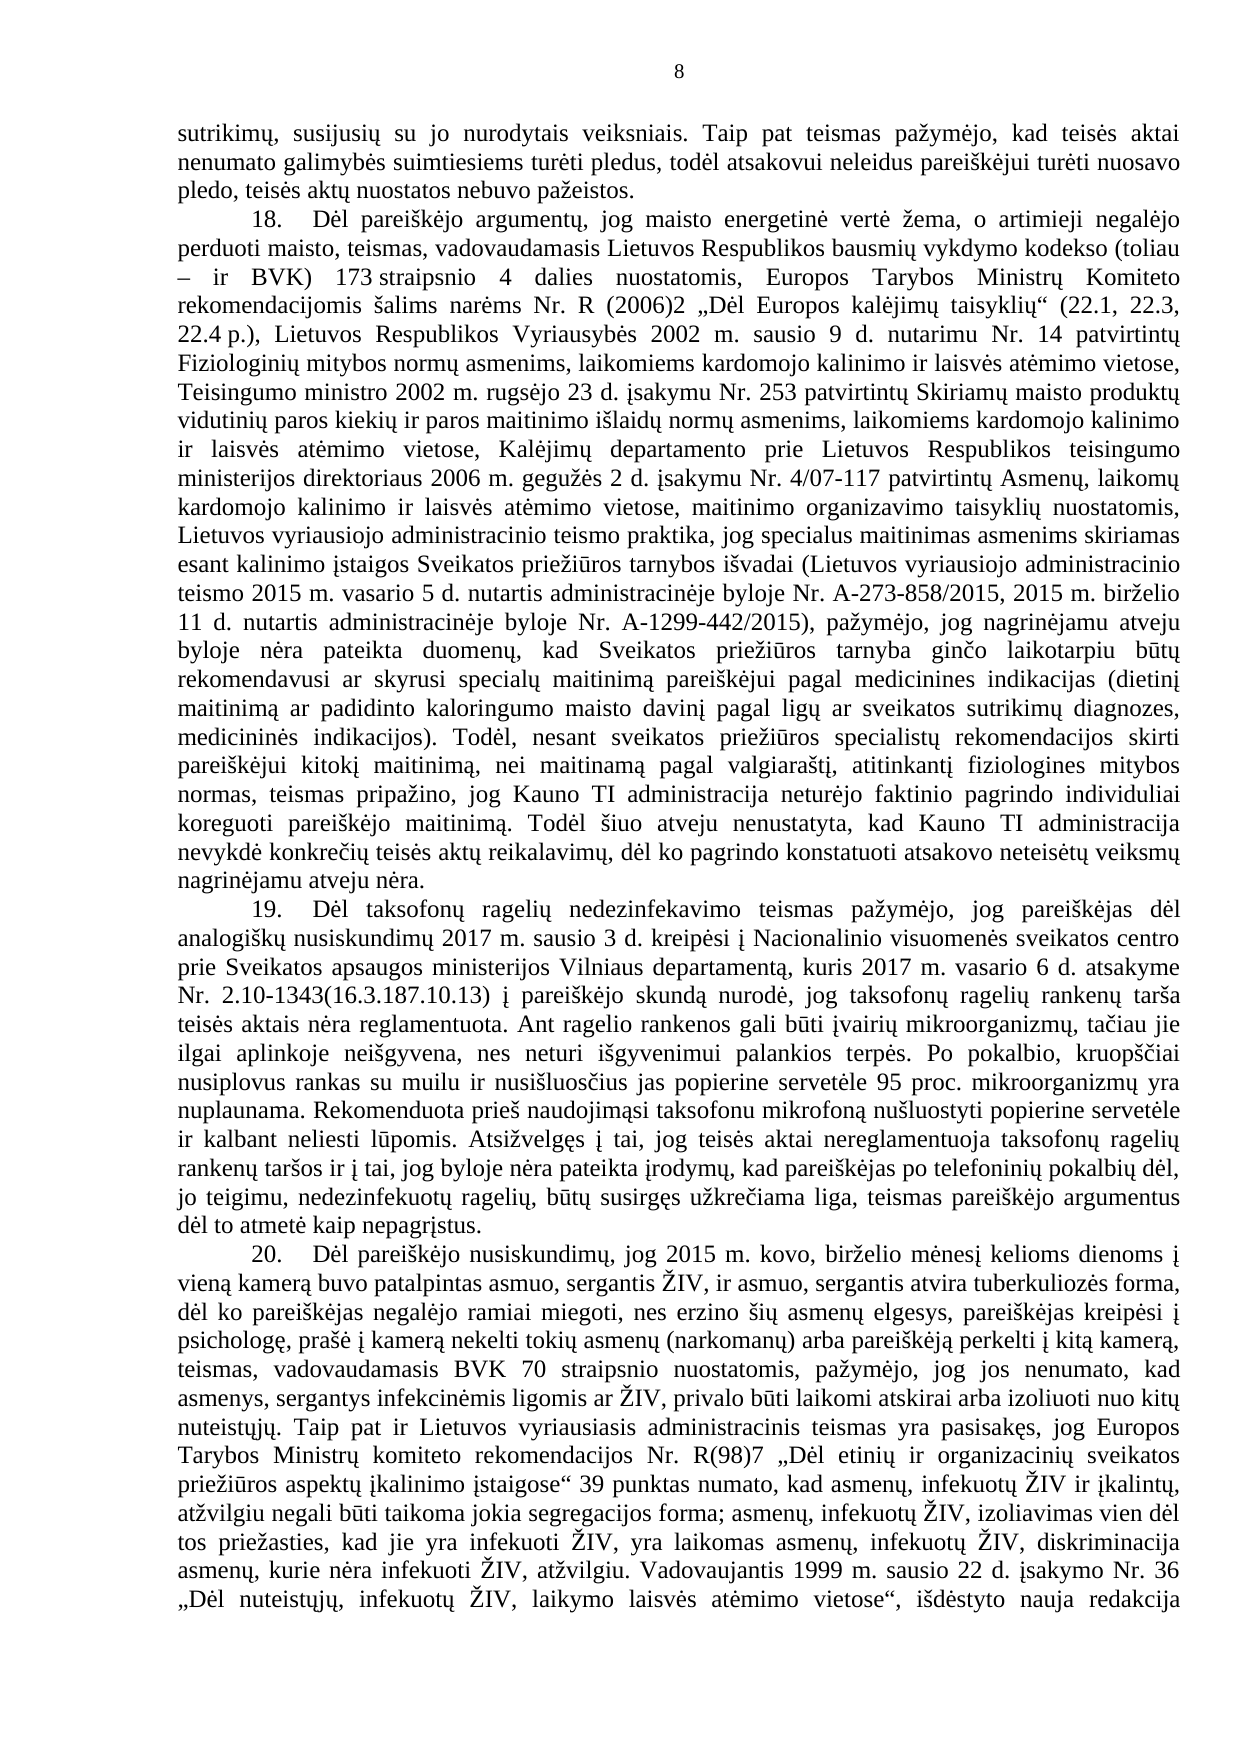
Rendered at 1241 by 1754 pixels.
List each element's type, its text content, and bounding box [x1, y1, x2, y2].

text 18. Dėl pareiškėjo argumentų, jog maisto energetinė vertė žema, o artimieji negalėjo perduoti maisto, teismas, vadovaudamasis Lietuvos Respublikos bausmių vykdymo kodekso (toliau – ir BVK) 173 straipsnio 4 dalies nuostatomis, Europos Tarybos Ministrų Komiteto rekomendacijomis šalims narėms Nr. R (2006)2 „Dėl Europos kalėjimų taisyklių“ (22.1, 22.3, 22.4 p.), Lietuvos Respublikos Vyriausybės 2002 m. sausio 9 d. nutarimu Nr. 14 patvirtintų Fiziologinių mitybos normų asmenims, laikomiems kardomojo kalinimo ir laisvės atėmimo vietose, Teisingumo ministro 2002 m. rugsėjo 23 d. įsakymu Nr. 253 patvirtintų Skiriamų maisto produktų vidutinių paros kiekių ir paros maitinimo išlaidų normų asmenims, laikomiems kardomojo kalinimo ir laisvės atėmimo vietose, Kalėjimų departamento prie Lietuvos Respublikos teisingumo ministerijos direktoriaus 2006 m. gegužės 2 d. įsakymu Nr. 4/07-117 patvirtintų Asmenų, laikomų kardomojo kalinimo ir laisvės atėmimo vietose, maitinimo organizavimo taisyklių nuostatomis, Lietuvos vyriausiojo administracinio teismo praktika, jog specialus maitinimas asmenims skiriamas esant kalinimo įstaigos Sveikatos priežiūros tarnybos išvadai (Lietuvos vyriausiojo administracinio teismo 2015 m. vasario 5 d. nutartis administracinėje byloje Nr. A-273-858/2015, 2015 m. birželio 11 d. nutartis administracinėje byloje Nr. A-1299-442/2015), pažymėjo, jog nagrinėjamu atveju byloje nėra pateikta duomenų, kad Sveikatos priežiūros tarnyba ginčo laikotarpiu būtų rekomendavusi ar skyrusi specialų maitinimą pareiškėjui pagal medicinines indikacijas (dietinį maitinimą ar padidinto kaloringumo maisto davinį pagal ligų ar sveikatos sutrikimų diagnozes, medicininės indikacijos). Todėl, nesant sveikatos priežiūros specialistų rekomendacijos skirti pareiškėjui kitokį maitinimą, nei maitinamą pagal valgiaraštį, atitinkantį fiziologines mitybos normas, teismas pripažino, jog Kauno TI administracija neturėjo faktinio pagrindo individuliai koreguoti pareiškėjo maitinimą. Todėl šiuo atveju nenustatyta, kad Kauno TI administracija nevykdė konkrečių teisės aktų reikalavimų, dėl ko pagrindo konstatuoti atsakovo neteisėtų veiksmų nagrinėjamu atveju nėra. [177, 204, 1181, 894]
text 19. Dėl taksofonų ragelių nedezinfekavimo teismas pažymėjo, jog pareiškėjas dėl analogiškų nusiskundimų 2017 m. sausio 3 d. kreipėsi į Nacionalinio visuomenės sveikatos centro prie Sveikatos apsaugos ministerijos Vilniaus departamentą, kuris 2017 m. vasario 6 d. atsakyme Nr. 2.10-1343(16.3.187.10.13) į pareiškėjo skundą nurodė, jog taksofonų ragelių rankenų tarša teisės aktais nėra reglamentuota. Ant ragelio rankenos gali būti įvairių mikroorganizmų, tačiau jie ilgai aplinkoje neišgyvena, nes neturi išgyvenimui palankios terpės. Po pokalbio, kruopščiai nusiplovus rankas su muilu ir nusišluosčius jas popierine servetėle 95 proc. mikroorganizmų yra nuplaunama. Rekomenduota prieš naudojimąsi taksofonu mikrofoną nušluostyti popierine servetėle ir kalbant neliesti lūpomis. Atsižvelgęs į tai, jog teisės aktai nereglamentuoja taksofonų ragelių rankenų taršos ir į tai, jog byloje nėra pateikta įrodymų, kad pareiškėjas po telefoninių pokalbių dėl, jo teigimu, nedezinfekuotų ragelių, būtų susirgęs užkrečiama liga, teismas pareiškėjo argumentus dėl to atmetė kaip nepagrįstus. [177, 894, 1181, 1239]
text 20. Dėl pareiškėjo nusiskundimų, jog 2015 m. kovo, birželio mėnesį kelioms dienoms į vieną kamerą buvo patalpintas asmuo, sergantis ŽIV, ir asmuo, sergantis atvira tuberkuliozės forma, dėl ko pareiškėjas negalėjo ramiai miegoti, nes erzino šių asmenų elgesys, pareiškėjas kreipėsi į psichologę, prašė į kamerą nekelti tokių asmenų (narkomanų) arba pareiškėją perkelti į kitą kamerą, teismas, vadovaudamasis BVK 70 straipsnio nuostatomis, pažymėjo, jog jos nenumato, kad asmenys, sergantys infekcinėmis ligomis ar ŽIV, privalo būti laikomi atskirai arba izoliuoti nuo kitų nuteistųjų. Taip pat ir Lietuvos vyriausiasis administracinis teismas yra pasisakęs, jog Europos Tarybos Ministrų komiteto rekomendacijos Nr. R(98)7 „Dėl etinių ir organizacinių sveikatos priežiūros aspektų įkalinimo įstaigose“ 39 punktas numato, kad asmenų, infekuotų ŽIV ir įkalintų, atžvilgiu negali būti taikoma jokia segregacijos forma; asmenų, infekuotų ŽIV, izoliavimas vien dėl tos priežasties, kad jie yra infekuoti ŽIV, yra laikomas asmenų, infekuotų ŽIV, diskriminacija asmenų, kurie nėra infekuoti ŽIV, atžvilgiu. Vadovaujantis 1999 m. sausio 22 d. įsakymo Nr. 36 „Dėl nuteistųjų, infekuotų ŽIV, laikymo laisvės atėmimo vietose“, išdėstyto nauja redakcija [177, 1239, 1181, 1613]
text sutrikimų, susijusių su jo nurodytais veiksniais. Taip pat teismas pažymėjo, kad teisės aktai nenumato galimybės suimtiesiems turėti pledus, todėl atsakovui neleidus pareiškėjui turėti nuosavo pledo, teisės aktų nuostatos nebuvo pažeistos. [177, 118, 1181, 204]
